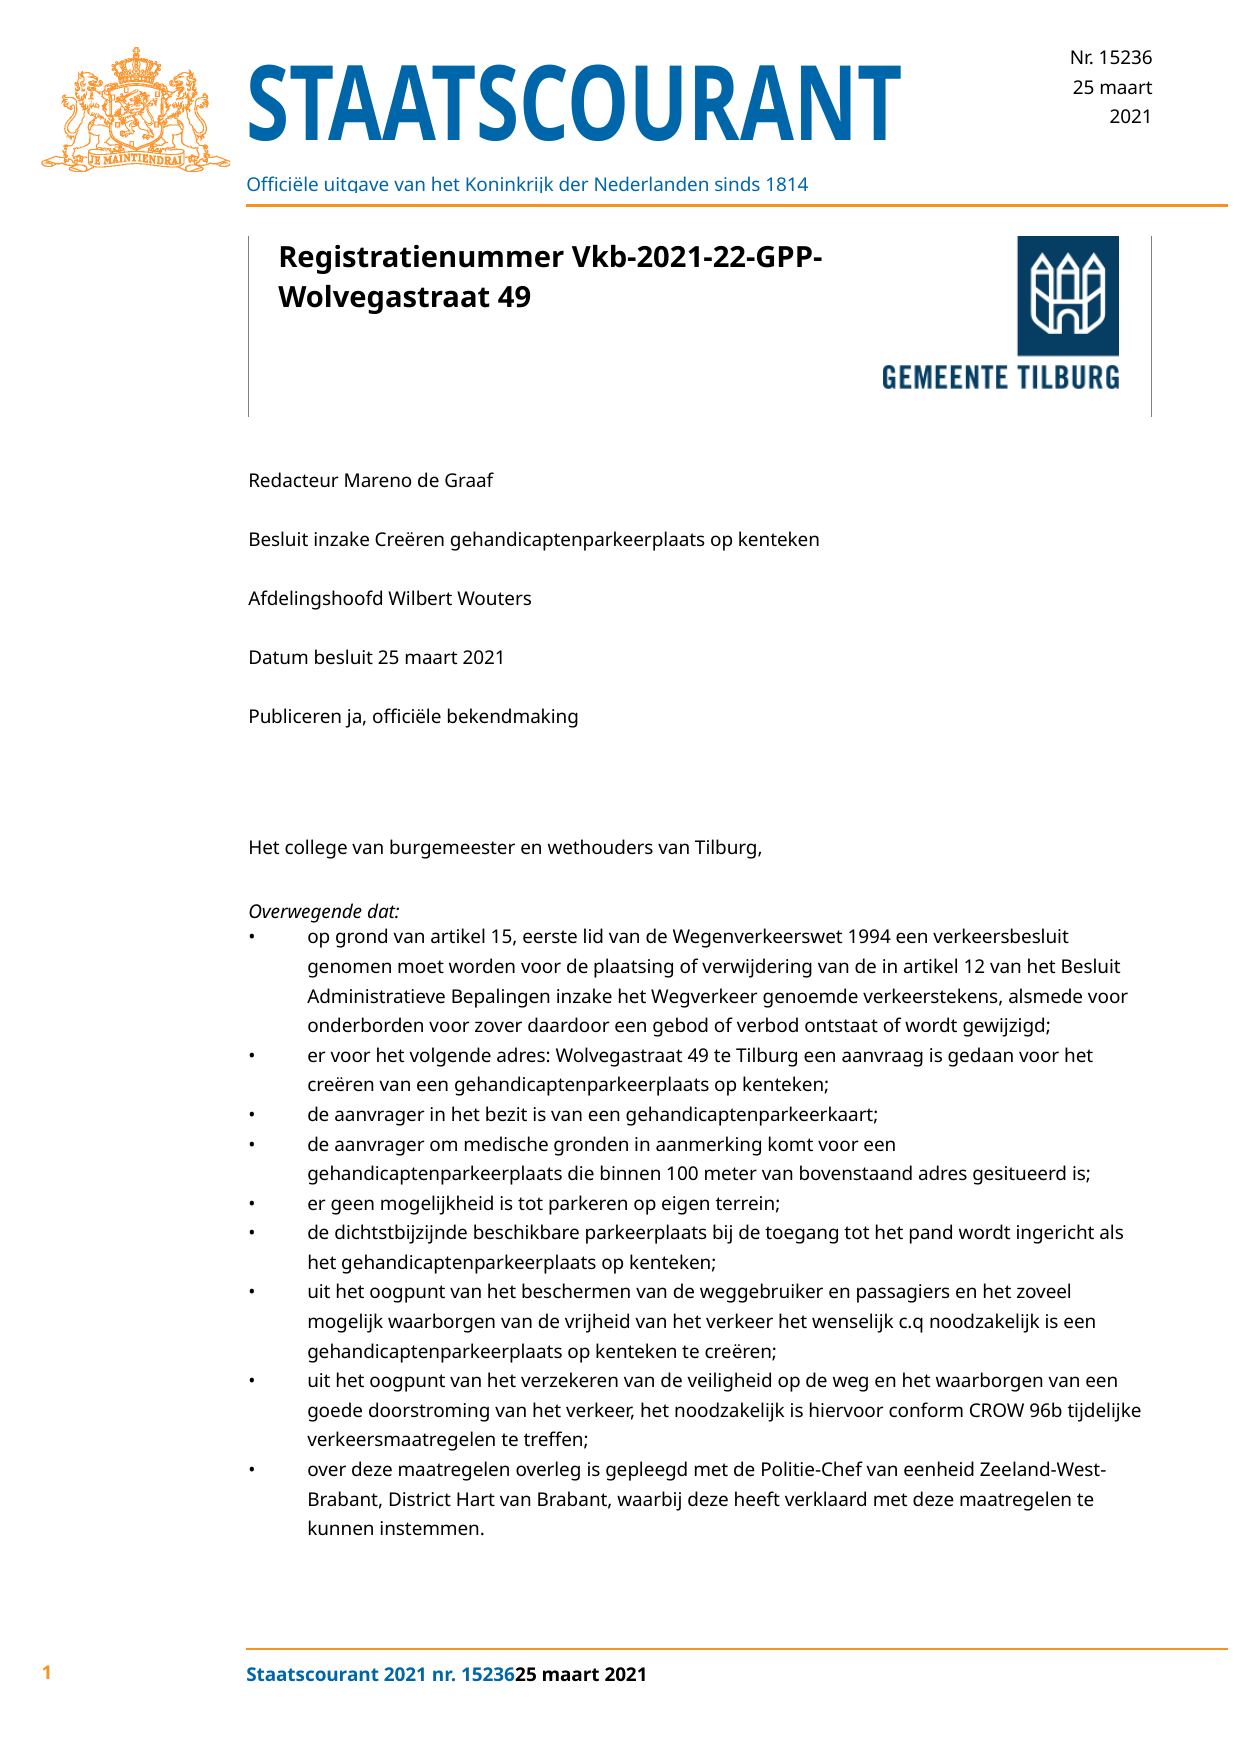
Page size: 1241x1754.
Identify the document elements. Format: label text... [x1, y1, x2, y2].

picture [882, 236, 1119, 391]
list uit het oogpunt van het beschermen van de weggebruiker en passagiers en het zoveel mogelijk waarborgen van de vrijheid van het verkeer het wenselijk c.q noodzakelijk is een gehandicaptenparkeerplaats op kenteken te creëren; [248, 1279, 1152, 1363]
text Besluit inzake Creëren gehandicaptenparkeerplaats op kenteken [248, 526, 1152, 552]
list de dichtstbijzijnde beschikbare parkeerplaats bij de toegang tot het pand wordt ingericht als het gehandicaptenparkeerplaats op kenteken; [248, 1219, 1152, 1275]
list de aanvrager om medische gronden in aanmerking komt voor een gehandicaptenparkeerplaats die binnen 100 meter van bovenstaand adres gesitueerd is; [248, 1131, 1152, 1186]
text Datum besluit 25 maart 2021 [248, 644, 1152, 670]
table_header Registratienummer Vkb-2021-22-GPP-Wolvegastraat 49 [249, 236, 850, 417]
text Redacteur Mareno de Graaf [248, 467, 1152, 493]
text Overwegende dat: [248, 898, 1152, 924]
text Het college van burgemeester en wethouders van Tilburg, [248, 834, 1152, 860]
text Afdelingshoofd Wilbert Wouters [248, 585, 1152, 611]
list op grond van artikel 15, eerste lid van de Wegenverkeerswet 1994 een verkeersbesluit genomen moet worden voor de plaatsing of verwijdering van de in artikel 12 van het Besluit Administratieve Bepalingen inzake het Wegverkeer genoemde verkeerstekens, alsmede voor onderborden voor zover daardoor een gebod of verbod ontstaat of wordt gewijzigd; [248, 924, 1152, 1038]
text Publiceren ja, officiële bekendmaking [248, 703, 1152, 729]
list over deze maatregelen overleg is gepleegd met de Politie-Chef van eenheid Zeeland-West-Brabant, District Hart van Brabant, waarbij deze heeft verklaard met deze maatregelen te kunnen instemmen. [248, 1456, 1152, 1541]
list uit het oogpunt van het verzekeren van de veiligheid op de weg en het waarborgen van een goede doorstroming van het verkeer, het noodzakelijk is hiervoor conform CROW 96b tijdelijke verkeersmaatregelen te treffen; [248, 1367, 1152, 1452]
picture [41, 47, 231, 172]
list er voor het volgende adres: Wolvegastraat 49 te Tilburg een aanvraag is gedaan voor het creëren van een gehandicaptenparkeerplaats op kenteken; [248, 1042, 1152, 1097]
list de aanvrager in het bezit is van een gehandicaptenparkeerkaart; [248, 1101, 1152, 1127]
table_header [850, 236, 1151, 417]
list er geen mogelijkheid is tot parkeren op eigen terrein; [248, 1190, 1152, 1216]
